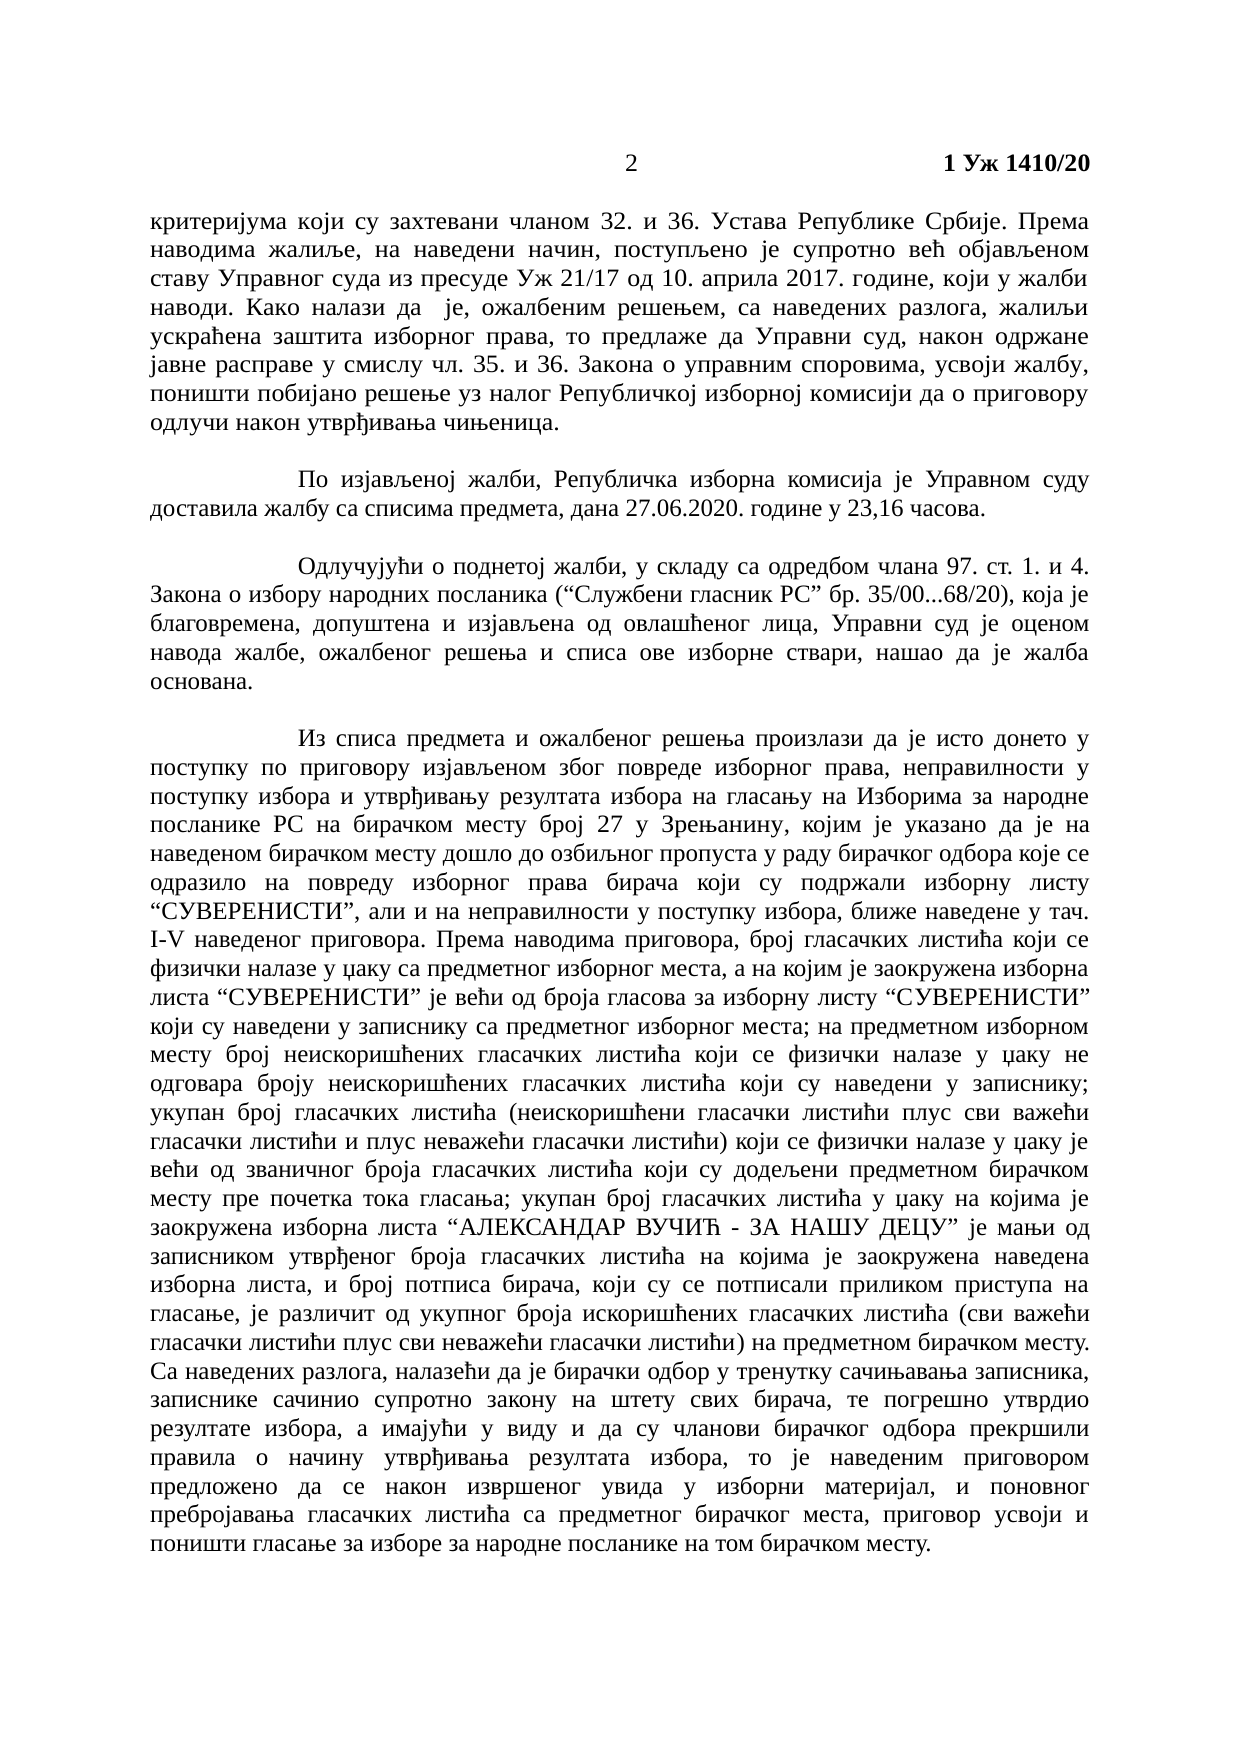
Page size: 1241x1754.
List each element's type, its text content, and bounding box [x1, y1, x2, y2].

text Из списа предмета и ожалбеног решења произлази да је исто донето у поступку по приговору изјављеном због повреде изборног права, неправилности у поступку избора и утврђивању резултата избора на гласању на Изборима за народне посланике РС на бирачком месту број 27 у Зрењанину, којим је указано да је на наведеном бирачком месту дошло до озбиљног пропуста у раду бирачког одбора које се одразило на повреду изборног права бирача који су подржали изборну листу “СУВЕРЕНИСТИ”, али и на неправилности у поступку избора, ближе наведене у тач. I-V наведеног приговора. Према наводима приговора, број гласачких листића који се физички налазе у џаку са предметног изборног места, а на којим је заокружена изборна листа “СУВЕРЕНИСТИ” је већи од броја гласова за изборну листу “СУВЕРЕНИСТИ” који су наведени у записнику са предметног изборног места; на предметном изборном месту број неискоришћених гласачких листића који се физички налазе у џаку не одговара броју неискоришћених гласачких листића који су наведени у записнику; укупан број гласачких листића (неискоришћени гласачки листићи плус сви важећи гласачки листићи и плус неважећи гласачки листићи) који се физички налазе у џаку је већи од званичног броја гласачких листића који су додељени предметном бирачком месту пре почетка тока гласања; укупан број гласачких листића у џаку на којима је заокружена изборна листа “АЛЕКСАНДАР ВУЧИЋ - ЗА НАШУ ДЕЦУ” је мањи од записником утврђеног броја гласачких листића на којима је заокружена наведена изборна листа, и број потписа бирача, који су се потписали приликом приступа на гласање, је различит од укупног броја искоришћених гласачких листића (сви важећи гласачки листићи плус сви неважећи гласачки листићи) на предметном бирачком месту. Са наведених разлога, налазећи да је бирачки одбор у тренутку сачињавања записника, записнике сачинио супротно закону на штету свих бирача, те погрешно утврдио резултате избора, а имајући у виду и да су чланови бирачког одбора прекршили правила о начину утврђивања резултата избора, то је наведеним приговором предложено да се након извршеног увида у изборни материјал, и поновног пребројавања гласачких листића са предметног бирачког места, приговор усвоји и поништи гласање за изборе за народне посланике на том бирачком месту. [150, 723, 1090, 1557]
text Одлучујући о поднетој жалби, у складу са одредбом члана 97. ст. 1. и 4. Закона о избору народних посланика (“Службени гласник РС” бр. 35/00...68/20), која је благовремена, допуштена и изјављена од овлашћеног лица, Управни суд је оценом навода жалбе, ожалбеног решења и списа ове изборне ствари, нашао да је жалба основана. [150, 551, 1090, 694]
text критеријума који су захтевани чланом 32. и 36. Устава Републике Србије. Према наводима жалиље, на наведени начин, поступљено је супротно већ објављеном ставу Управног суда из пресуде Уж 21/17 од 10. априла 2017. године, који у жалби наводи. Како налази да је, ожалбеним решењем, са наведених разлога, жалиљи ускраћена заштита изборног права, то предлаже да Управни суд, након одржане јавне расправе у смислу чл. 35. и 36. Закона о управним споровима, усвоји жалбу, поништи побијано решење уз налог Републичкој изборној комисији да о приговору одлучи након утврђивања чињеница. [150, 206, 1090, 436]
text По изјављеној жалби, Републичка изборна комисија је Управном суду доставила жалбу са списима предмета, дана 27.06.2020. године у 23,16 часова. [150, 464, 1090, 522]
